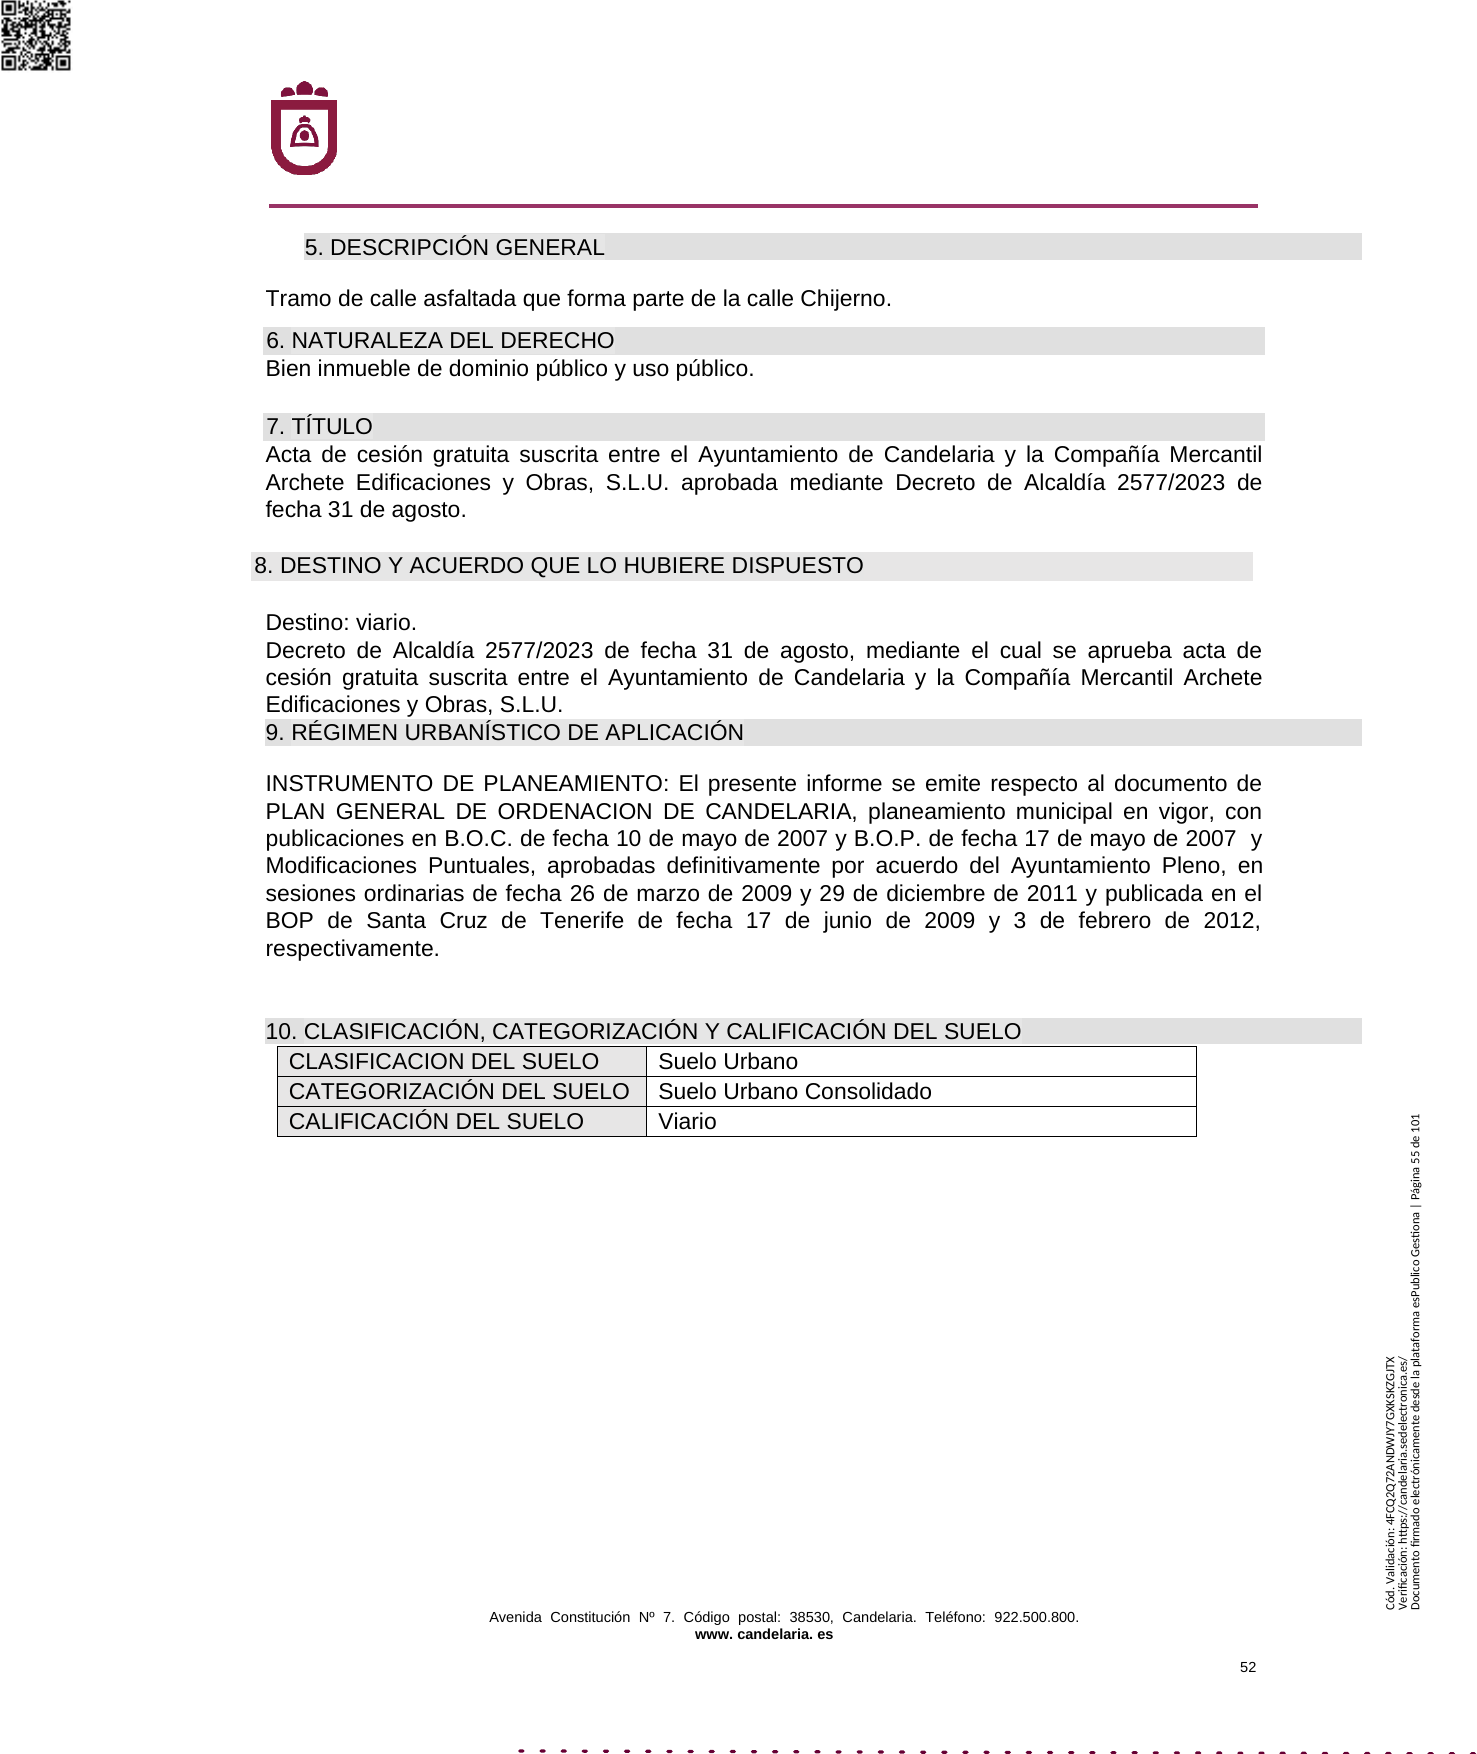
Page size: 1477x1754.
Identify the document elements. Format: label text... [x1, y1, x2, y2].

text Acta de cesión gratuita suscrita entre el Ayuntamiento de Candelaria y la Compañía Mercantil Archete Edificaciones y Obras, S.L.U. aprobada mediante Decreto de Alcaldía 2577/2023 de fecha 31 de agosto. [265, 441, 1263, 522]
table_header 6. NATURALEZA DEL DERECHO [263, 327, 1265, 355]
subtitle 9. RÉGIMEN URBANÍSTICO DE APLICACIÓN [744, 719, 1362, 746]
table_header 8. DESTINO Y ACUERDO QUE LO HUBIERE DISPUESTO [251, 552, 1253, 581]
table_cell CATEGORIZACIÓN DEL SUELO [278, 1077, 646, 1106]
table_cell Viario [647, 1107, 1196, 1136]
table_cell Suelo Urbano Consolidado [647, 1077, 1196, 1106]
subtitle 10. CLASIFICACIÓN, CATEGORIZACIÓN Y CALIFICACIÓN DEL SUELO [1022, 1018, 1362, 1044]
table_cell CALIFICACIÓN DEL SUELO [278, 1107, 646, 1136]
table_header CLASIFICACION DEL SUELO [278, 1047, 646, 1076]
text Destino: viario. [265, 609, 1263, 635]
text Decreto de Alcaldía 2577/2023 de fecha 31 de agosto, mediante el cual se aprueba acta de cesión gratuita suscrita entre el Ayuntamiento de Candelaria y la Compañía Mercantil Archete Edificaciones y Obras, S.L.U. [265, 637, 1263, 718]
table_header 7. TÍTULO [263, 413, 1265, 441]
text Tramo de calle asfaltada que forma parte de la calle Chijerno. [265, 284, 1263, 311]
table_header Suelo Urbano [647, 1047, 1196, 1076]
text INSTRUMENTO DE PLANEAMIENTO: El presente informe se emite respecto al documento de PLAN GENERAL DE ORDENACION DE CANDELARIA, planeamiento municipal en vigor, con publicaciones en B.O.C. de fecha 10 de mayo de 2007 y B.O.P. de fecha 17 de mayo de 2007 y Modificaciones Puntuales, aprobadas definitivamente por acuerdo del Ayuntamiento Pleno, en sesiones ordinarias de fecha 26 de marzo de 2009 y 29 de diciembre de 2011 y publicada en el BOP de Santa Cruz de Tenerife de fecha 17 de junio de 2009 y 3 de febrero de 2012, respectivamente. [265, 770, 1263, 961]
text Bien inmueble de dominio público y uso público. [265, 355, 1263, 382]
subtitle 5. DESCRIPCIÓN GENERAL [304, 233, 1362, 260]
